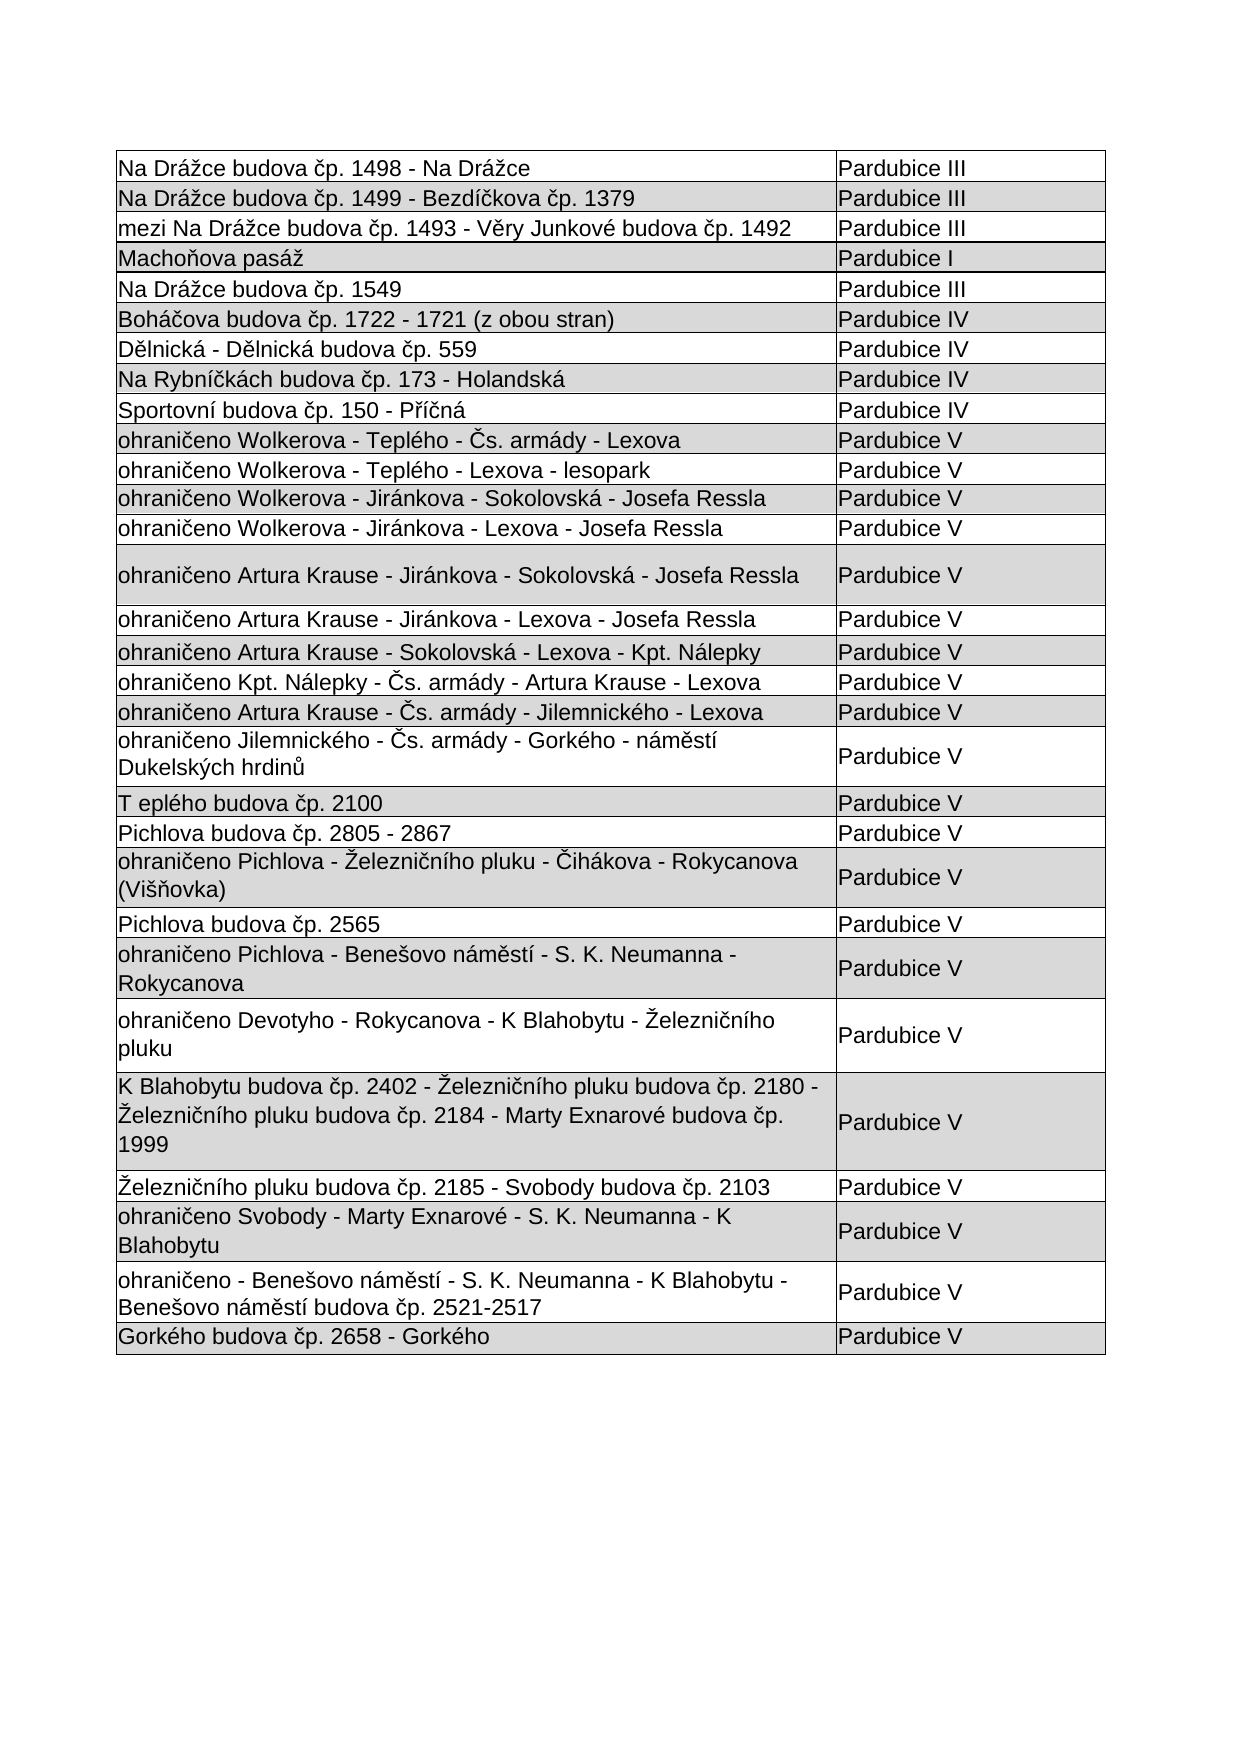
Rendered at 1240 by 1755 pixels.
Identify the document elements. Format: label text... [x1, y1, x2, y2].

table_cell Pardubice IV [837, 394, 1105, 423]
table_cell Pichlova budova čp. 2565 [117, 908, 836, 937]
table_cell Machoňova pasáž [117, 243, 836, 271]
table_cell ohraničeno Artura Krause - Jiránkova - Lexova - Josefa Ressla [117, 606, 836, 634]
table_cell Pardubice V [837, 848, 1105, 907]
table_cell Pardubice V [837, 1323, 1105, 1354]
table_cell Pardubice V [837, 454, 1105, 483]
table_cell Pardubice V [837, 1073, 1105, 1170]
table_cell ohraničeno Wolkerova - Teplého - Lexova - lesopark [117, 454, 836, 483]
table_cell Pardubice I [837, 243, 1105, 271]
table_cell Pardubice V [837, 1171, 1105, 1201]
table_cell Gorkého budova čp. 2658 - Gorkého [117, 1323, 836, 1354]
table_cell T eplého budova čp. 2100 [117, 787, 836, 816]
table_cell Pardubice V [837, 696, 1105, 726]
table_header Na Drážce budova čp. 1498 - Na Drážce [117, 151, 836, 181]
table_cell Pardubice III [837, 273, 1105, 302]
table_cell ohraničeno Wolkerova - Jiránkova - Sokolovská - Josefa Ressla [117, 485, 836, 513]
table_cell K Blahobytu budova čp. 2402 - Železničního pluku budova čp. 2180 - Železničního pluku budova čp. 2184 - Marty Exnarové budova čp. 1999 [117, 1073, 836, 1170]
table_cell Pardubice V [837, 636, 1105, 665]
table_cell ohraničeno Pichlova - Benešovo náměstí - S. K. Neumanna - Rokycanova [117, 938, 836, 998]
table_cell Pardubice V [837, 999, 1105, 1072]
table_cell Na Drážce budova čp. 1549 [117, 273, 836, 302]
table_cell ohraničeno - Benešovo náměstí - S. K. Neumanna - K Blahobytu - Benešovo náměstí budova čp. 2521-2517 [117, 1262, 836, 1322]
table_cell Pardubice V [837, 424, 1105, 453]
table_cell Na Rybníčkách budova čp. 173 - Holandská [117, 364, 836, 392]
table_cell Pardubice V [837, 515, 1105, 544]
table_cell Pardubice V [837, 787, 1105, 816]
table_cell Boháčova budova čp. 1722 - 1721 (z obou stran) [117, 303, 836, 332]
table_cell Pardubice IV [837, 333, 1105, 362]
table_cell ohraničeno Jilemnického - Čs. armády - Gorkého - náměstí Dukelských hrdinů [117, 727, 836, 786]
table_cell Pardubice V [837, 666, 1105, 695]
table_cell Pardubice V [837, 606, 1105, 634]
table_cell ohraničeno Wolkerova - Teplého - Čs. armády - Lexova [117, 424, 836, 453]
table_cell ohraničeno Artura Krause - Jiránkova - Sokolovská - Josefa Ressla [117, 545, 836, 604]
table_cell ohraničeno Pichlova - Železničního pluku - Čihákova - Rokycanova (Višňovka) [117, 848, 836, 907]
table_cell Pardubice V [837, 908, 1105, 937]
table_cell ohraničeno Wolkerova - Jiránkova - Lexova - Josefa Ressla [117, 515, 836, 544]
table_cell Pichlova budova čp. 2805 - 2867 [117, 817, 836, 847]
table_cell Pardubice III [837, 212, 1105, 241]
table_cell Pardubice IV [837, 364, 1105, 392]
table_cell Pardubice IV [837, 303, 1105, 332]
table_cell ohraničeno Devotyho - Rokycanova - K Blahobytu - Železničního pluku [117, 999, 836, 1072]
table_cell ohraničeno Artura Krause - Čs. armády - Jilemnického - Lexova [117, 696, 836, 726]
table_cell Pardubice V [837, 938, 1105, 998]
table_cell Pardubice V [837, 727, 1105, 786]
table_cell Pardubice V [837, 817, 1105, 847]
table_header Pardubice III [837, 151, 1105, 181]
table_cell ohraničeno Artura Krause - Sokolovská - Lexova - Kpt. Nálepky [117, 636, 836, 665]
table_cell Pardubice V [837, 485, 1105, 513]
table_cell ohraničeno Svobody - Marty Exnarové - S. K. Neumanna - K Blahobytu [117, 1202, 836, 1261]
table_cell Dělnická - Dělnická budova čp. 559 [117, 333, 836, 362]
table_cell Pardubice V [837, 545, 1105, 604]
table_cell Na Drážce budova čp. 1499 - Bezdíčkova čp. 1379 [117, 182, 836, 211]
table_cell mezi Na Drážce budova čp. 1493 - Věry Junkové budova čp. 1492 [117, 212, 836, 241]
table_cell Pardubice V [837, 1262, 1105, 1322]
table_cell Pardubice III [837, 182, 1105, 211]
table_cell ohraničeno Kpt. Nálepky - Čs. armády - Artura Krause - Lexova [117, 666, 836, 695]
table_cell Železničního pluku budova čp. 2185 - Svobody budova čp. 2103 [117, 1171, 836, 1201]
table_cell Sportovní budova čp. 150 - Příčná [117, 394, 836, 423]
table_cell Pardubice V [837, 1202, 1105, 1261]
